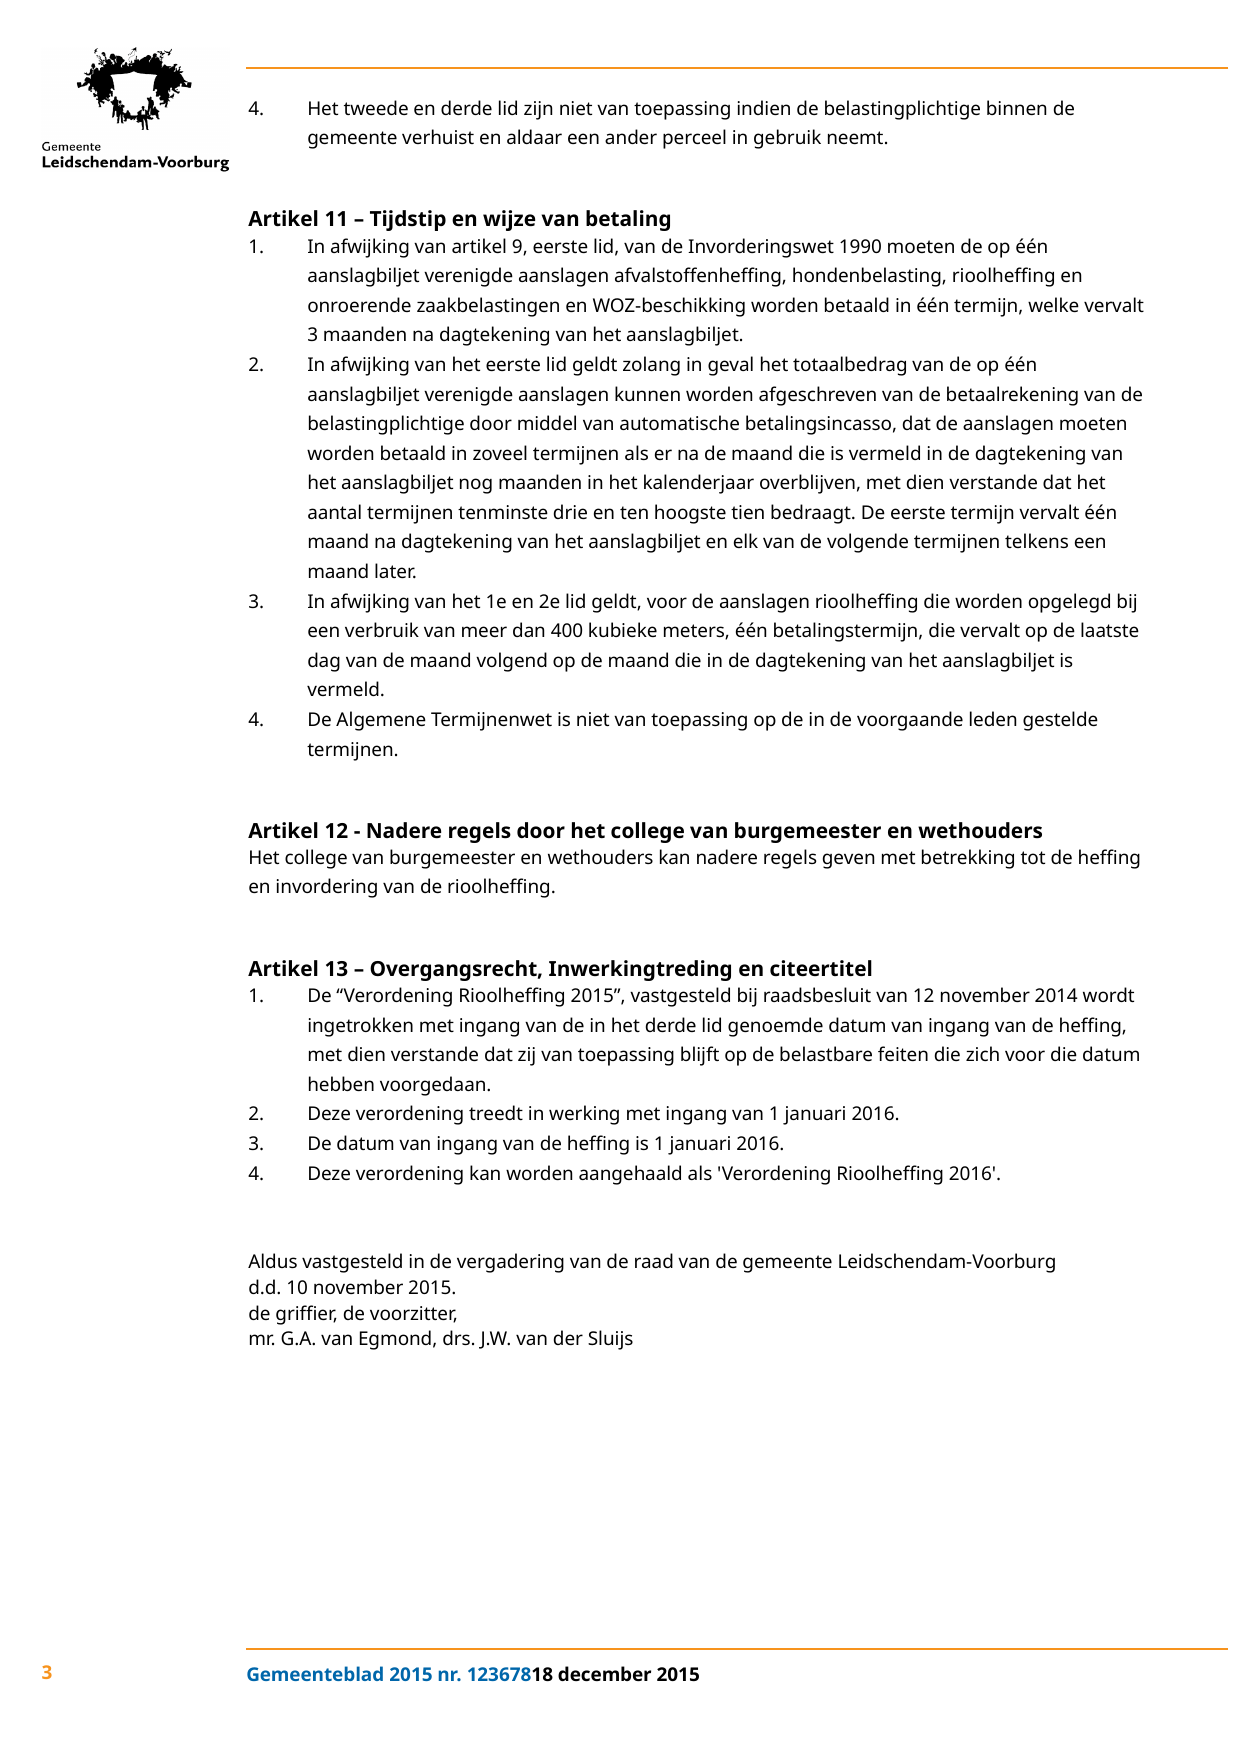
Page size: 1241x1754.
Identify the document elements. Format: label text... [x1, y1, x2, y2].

text Het college van burgemeester en wethouders kan nadere regels geven met betrekking tot de heffing en invordering van de rioolheffing. [248, 844, 1152, 899]
text Artikel 11 – Tijdstip en wijze van betaling [248, 204, 1152, 233]
text d.d. 10 november 2015. [248, 1274, 1152, 1300]
list In afwijking van artikel 9, eerste lid, van de Invorderingswet 1990 moeten de op één aanslagbiljet verenigde aanslagen afvalstoffenheffing, hondenbelasting, rioolheffing en onroerende zaakbelastingen en WOZ-beschikking worden betaald in één termijn, welke vervalt 3 maanden na dagtekening van het aanslagbiljet. [248, 233, 1152, 347]
list In afwijking van het 1e en 2e lid geldt, voor de aanslagen rioolheffing die worden opgelegd bij een verbruik van meer dan 400 kubieke meters, één betalingstermijn, die vervalt op de laatste dag van de maand volgend op de maand die in de dagtekening van het aanslagbiljet is vermeld. [248, 588, 1152, 702]
text Aldus vastgesteld in de vergadering van de raad van de gemeente Leidschendam-Voorburg [248, 1248, 1152, 1274]
list Het tweede en derde lid zijn niet van toepassing indien de belastingplichtige binnen de gemeente verhuist en aldaar een ander perceel in gebruik neemt. [248, 95, 1152, 150]
list In afwijking van het eerste lid geldt zolang in geval het totaalbedrag van de op één aanslagbiljet verenigde aanslagen kunnen worden afgeschreven van de betaalrekening van de belastingplichtige door middel van automatische betalingsincasso, dat de aanslagen moeten worden betaald in zoveel termijnen als er na de maand die is vermeld in de dagtekening van het aanslagbiljet nog maanden in het kalenderjaar overblijven, met dien verstande dat het aantal termijnen tenminste drie en ten hoogste tien bedraagt. De eerste termijn vervalt één maand na dagtekening van het aanslagbiljet en elk van de volgende termijnen telkens een maand later. [248, 351, 1152, 584]
list De Algemene Termijnenwet is niet van toepassing op de in de voorgaande leden gestelde termijnen. [248, 706, 1152, 761]
text Artikel 12 - Nadere regels door het college van burgemeester en wethouders [248, 816, 1152, 844]
list Deze verordening kan worden aangehaald als 'Verordening Rioolheffing 2016'. [248, 1160, 1152, 1185]
text mr. G.A. van Egmond, drs. J.W. van der Sluijs [248, 1326, 1152, 1351]
list De “Verordening Rioolheffing 2015”, vastgesteld bij raadsbesluit van 12 november 2014 wordt ingetrokken met ingang van de in het derde lid genoemde datum van ingang van de heffing, met dien verstande dat zij van toepassing blijft op de belastbare feiten die zich voor die datum hebben voorgedaan. [248, 982, 1152, 1097]
text Artikel 13 – Overgangsrecht, Inwerkingtreding en citeertitel [248, 954, 1152, 982]
picture [41, 47, 231, 172]
list Deze verordening treedt in werking met ingang van 1 januari 2016. [248, 1101, 1152, 1126]
list De datum van ingang van de heffing is 1 januari 2016. [248, 1130, 1152, 1156]
text de griffier, de voorzitter, [248, 1300, 1152, 1326]
